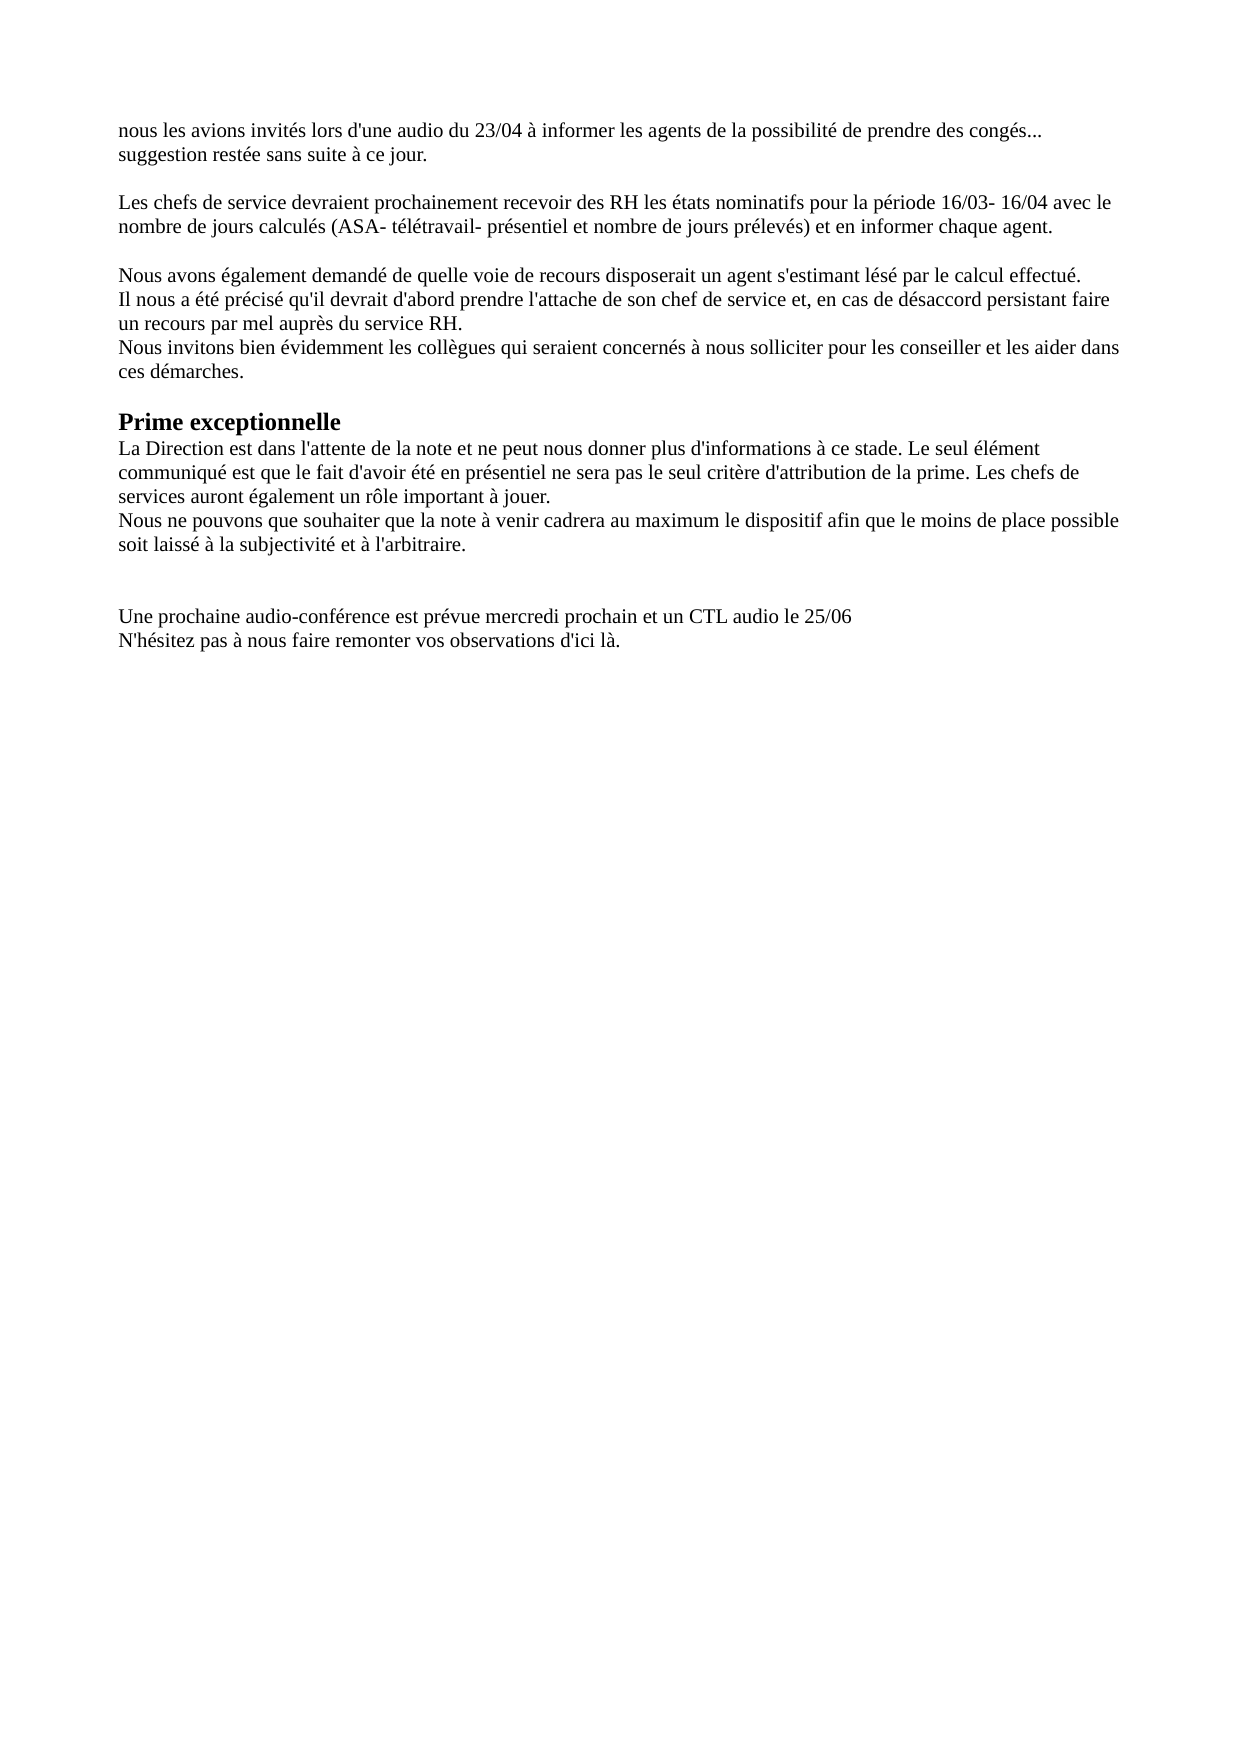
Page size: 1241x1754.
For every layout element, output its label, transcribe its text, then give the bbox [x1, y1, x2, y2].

text nous les avions invités lors d'une audio du 23/04 à informer les agents de la possibilité de prendre des congés... suggestion restée sans suite à ce jour. Les chefs de service devraient prochainement recevoir des RH les états nominatifs pour la période 16/03- 16/04 avec le nombre de jours calculés (ASA- télétravail- présentiel et nombre de jours prélevés) et en informer chaque agent. Nous avons également demandé de quelle voie de recours disposerait un agent s'estimant lésé par le calcul effectué. Il nous a été précisé qu'il devrait d'abord prendre l'attache de son chef de service et, en cas de désaccord persistant faire un recours par mel auprès du service RH. Nous invitons bien évidemment les collègues qui seraient concernés à nous solliciter pour les conseiller et les aider dans ces démarches. Prime exceptionnelle La Direction est dans l'attente de la note et ne peut nous donner plus d'informations à ce stade. Le seul élément communiqué est que le fait d'avoir été en présentiel ne sera pas le seul critère d'attribution de la prime. Les chefs de services auront également un rôle important à jouer. Nous ne pouvons que souhaiter que la note à venir cadrera au maximum le dispositif afin que le moins de place possible soit laissé à la subjectivité et à l'arbitraire. Une prochaine audio-conférence est prévue mercredi prochain et un CTL audio le 25/06 N'hésitez pas à nous faire remonter vos observations d'ici là. [118, 118, 1122, 652]
